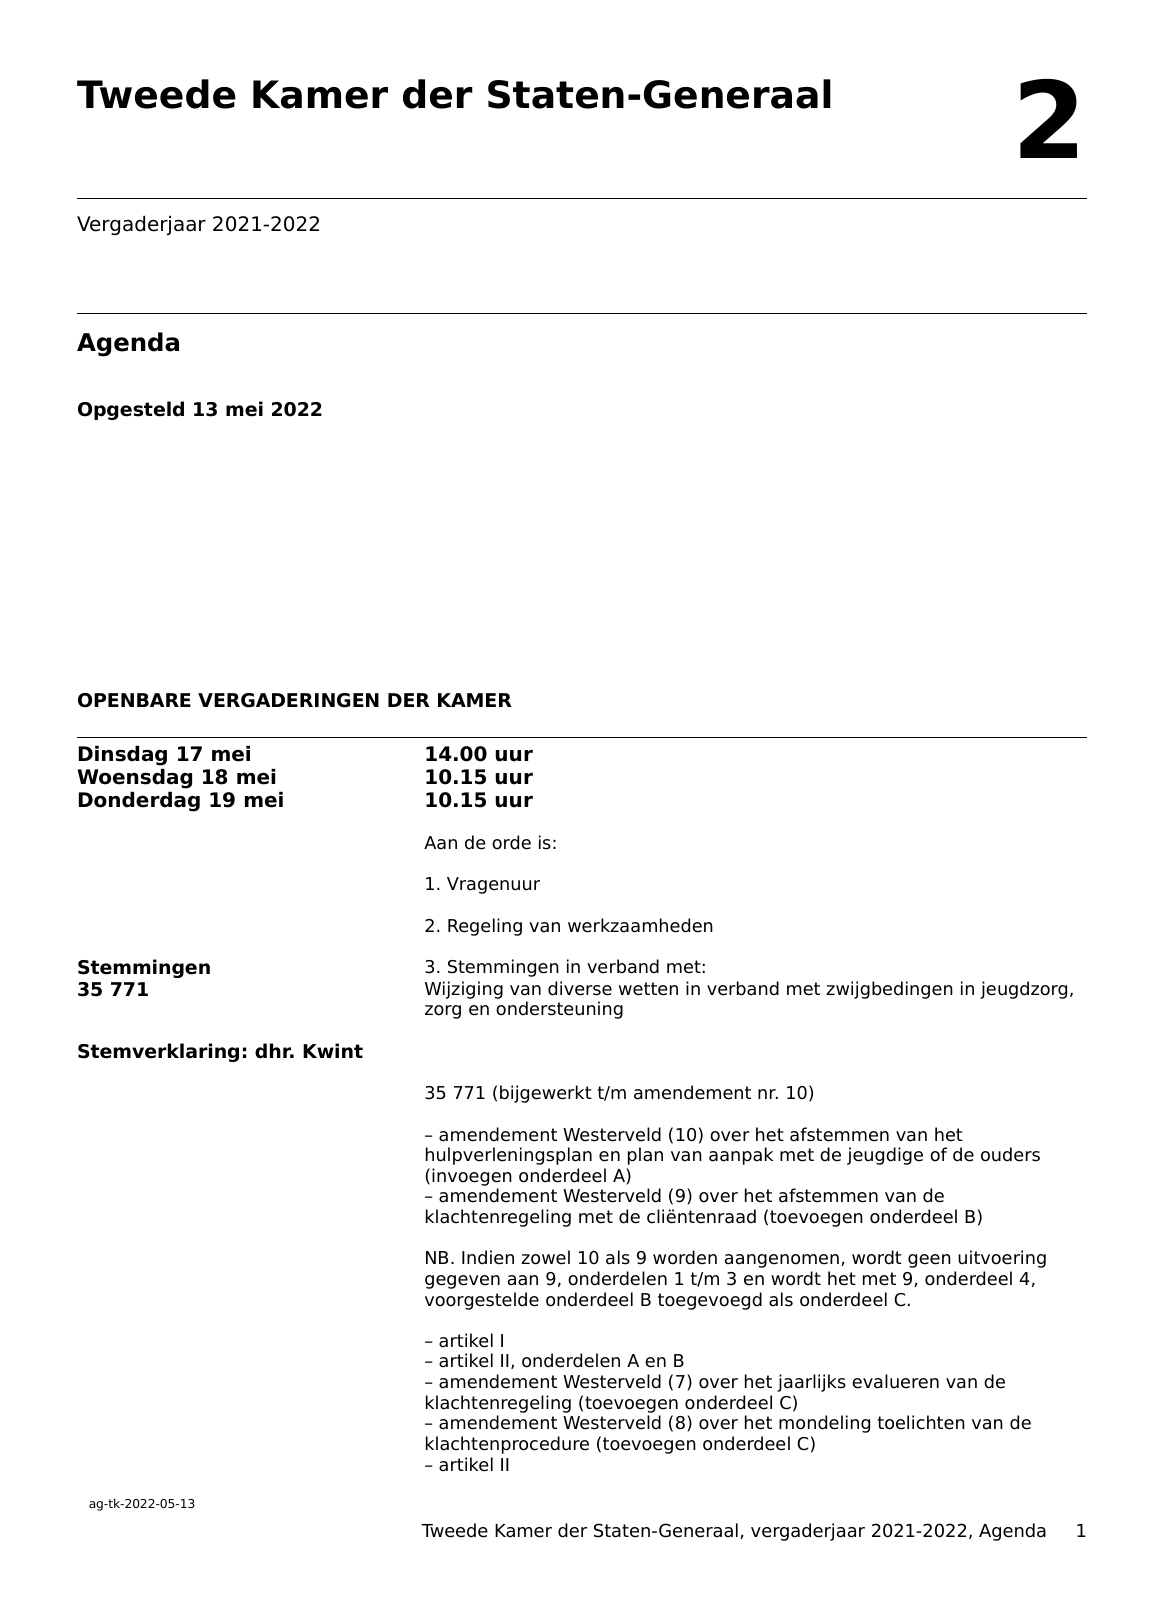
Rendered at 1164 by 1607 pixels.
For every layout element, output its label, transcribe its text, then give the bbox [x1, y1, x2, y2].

table_header Tweede Kamer der Staten-Generaal [77, 59, 886, 198]
table_cell [401, 789, 418, 812]
table_cell [418, 1310, 1087, 1331]
table_cell [418, 1020, 1087, 1041]
table_cell Wijziging van diverse wetten in verband met zwijgbedingen in jeugdzorg, zorg en ondersteuning [418, 979, 1087, 1020]
table_header [401, 738, 418, 766]
table_cell [77, 813, 401, 833]
table_cell [401, 1372, 418, 1413]
table_cell [77, 1413, 401, 1454]
text ag-tk-2022-05-13 [88, 1497, 323, 1511]
table_cell [401, 1104, 418, 1124]
table_cell [77, 895, 401, 916]
table_cell [401, 766, 418, 789]
table_header Dinsdag 17 mei [77, 738, 401, 766]
text Opgesteld 13 mei 2022 [77, 399, 1087, 421]
table_cell [401, 1020, 418, 1041]
table_cell NB. Indien zowel 10 als 9 worden aangenomen, wordt geen uitvoering gegeven aan 9, onderdelen 1 t/m 3 en wordt het met 9, onderdeel 4, voorgestelde onderdeel B toegevoegd als onderdeel C. [418, 1248, 1087, 1310]
table_cell [401, 833, 418, 854]
table_cell [422, 314, 1087, 357]
table_cell [401, 1455, 418, 1475]
table_cell Woensdag 18 mei [77, 766, 401, 789]
table_cell [401, 1310, 418, 1331]
table_cell [401, 854, 418, 874]
table_cell – amendement Westerveld (7) over het jaarlijks evalueren van de klachtenregeling (toevoegen onderdeel C) [418, 1372, 1087, 1413]
table_cell Vergaderjaar 2021-2022 [77, 199, 1087, 313]
table_cell [77, 1372, 401, 1413]
table_cell [77, 1331, 401, 1351]
table_cell [401, 1186, 418, 1228]
table_cell – artikel II [418, 1455, 1087, 1475]
table_cell [77, 874, 401, 895]
table_cell [77, 1083, 401, 1104]
table_cell [401, 1248, 418, 1310]
table_cell – artikel II, onderdelen A en B [418, 1351, 1087, 1372]
table_cell 35 771 [77, 979, 401, 1020]
table_cell [77, 1351, 401, 1372]
table_header 14.00 uur [418, 738, 1087, 766]
table_cell [401, 1331, 418, 1351]
table_cell 35 771 (bijgewerkt t/m amendement nr. 10) [418, 1083, 1087, 1104]
table_cell [418, 1104, 1087, 1124]
table_cell [401, 895, 418, 916]
subtitle OPENBARE VERGADERINGEN DER KAMER [77, 690, 1087, 712]
table_cell [401, 979, 418, 1020]
table_cell – amendement Westerveld (8) over het mondeling toelichten van de klachtenprocedure (toevoegen onderdeel C) [418, 1413, 1087, 1454]
table_cell [418, 1063, 1087, 1083]
table_cell 10.15 uur [418, 766, 1087, 789]
table_cell – amendement Westerveld (10) over het afstemmen van het hulpverleningsplan en plan van aanpak met de jeugdige of de ouders (invoegen onderdeel A) [418, 1125, 1087, 1186]
table_cell [401, 1413, 418, 1454]
table_cell [77, 916, 401, 936]
table_cell [401, 1125, 418, 1186]
table_cell [401, 874, 418, 895]
table_cell [401, 1083, 418, 1104]
table_cell – amendement Westerveld (9) over het afstemmen van de klachtenregeling met de cliëntenraad (toevoegen onderdeel B) [418, 1186, 1087, 1228]
table_cell [418, 813, 1087, 833]
table_cell [401, 1063, 418, 1083]
table_cell [418, 895, 1087, 916]
table_cell [77, 1228, 401, 1248]
table_cell Donderdag 19 mei [77, 789, 401, 812]
table_cell [77, 1248, 401, 1310]
table_cell [77, 1104, 401, 1124]
table_cell [401, 1228, 418, 1248]
table_cell [401, 936, 418, 957]
table_cell [77, 1020, 401, 1041]
table_cell [401, 916, 418, 936]
table_cell [418, 936, 1087, 957]
table_cell 10.15 uur [418, 789, 1087, 812]
table_cell Agenda [77, 314, 422, 357]
table_cell – artikel I [418, 1331, 1087, 1351]
table_cell Stemverklaring: dhr. Kwint [77, 1041, 401, 1063]
table_cell [418, 1041, 1087, 1063]
table_cell 1. Vragenuur [418, 874, 1087, 895]
table_header 2 [886, 59, 1087, 198]
table_cell [401, 1351, 418, 1372]
table_cell [77, 854, 401, 874]
table_cell [77, 833, 401, 854]
table_cell [77, 1310, 401, 1331]
table_cell [401, 1041, 418, 1063]
table_cell 3. Stemmingen in verband met: [418, 957, 1087, 979]
table_cell [401, 813, 418, 833]
table_cell [77, 1455, 401, 1475]
table_cell 2. Regeling van werkzaamheden [418, 916, 1087, 936]
table_cell [77, 936, 401, 957]
table_cell [77, 1186, 401, 1228]
table_cell [401, 957, 418, 979]
table_cell Stemmingen [77, 957, 401, 979]
table_cell [418, 1228, 1087, 1248]
table_cell [77, 1125, 401, 1186]
table_cell Aan de orde is: [418, 833, 1087, 854]
table_cell [418, 854, 1087, 874]
table_cell [77, 1063, 401, 1083]
